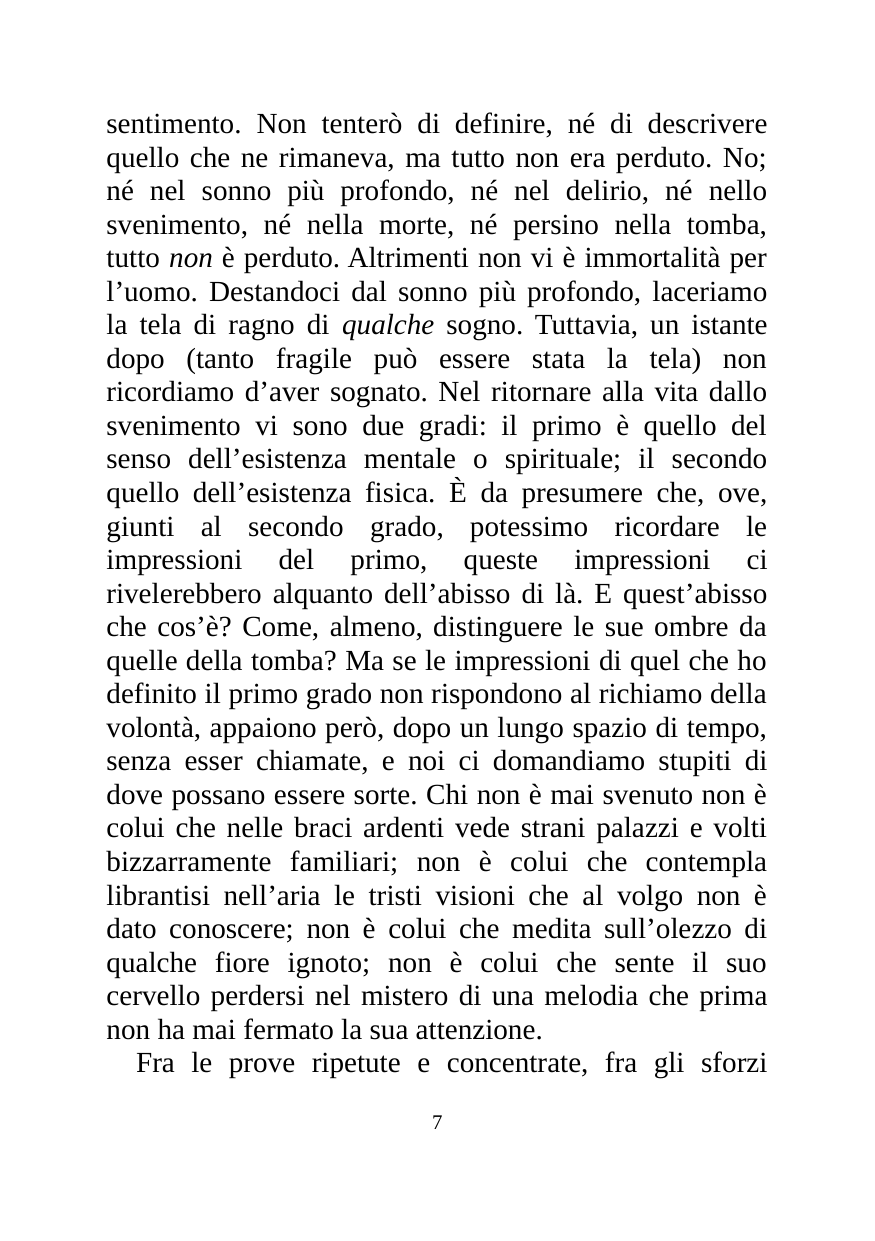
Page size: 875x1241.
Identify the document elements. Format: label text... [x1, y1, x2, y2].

text Fra le prove ripetute e concentrate, fra gli sforzi [106, 1045, 768, 1079]
text sentimento. Non tenterò di definire, né di descrivere quello che ne rimaneva, ma tutto non era perduto. No; né nel sonno più profondo, né nel delirio, né nello svenimento, né nella morte, né persino nella tomba, tutto non è perduto. Altrimenti non vi è immortalità per l’uomo. Destandoci dal sonno più profondo, laceriamo la tela di ragno di qualche sogno. Tuttavia, un istante dopo (tanto fragile può essere stata la tela) non ricordiamo d’aver sognato. Nel ritornare alla vita dallo svenimento vi sono due gradi: il primo è quello del senso dell’esistenza mentale o spirituale; il secondo quello dell’esistenza fisica. È da presumere che, ove, giunti al secondo grado, potessimo ricordare le impressioni del primo, queste impressioni ci rivelerebbero alquanto dell’abisso di là. E quest’abisso che cos’è? Come, almeno, distinguere le sue ombre da quelle della tomba? Ma se le impressioni di quel che ho definito il primo grado non rispondono al richiamo della volontà, appaiono però, dopo un lungo spazio di tempo, senza esser chiamate, e noi ci domandiamo stupiti di dove possano essere sorte. Chi non è mai svenuto non è colui che nelle braci ardenti vede strani palazzi e volti bizzarramente familiari; non è colui che contempla librantisi nell’aria le tristi visioni che al volgo non è dato conoscere; non è colui che medita sull’olezzo di qualche fiore ignoto; non è colui che sente il suo cervello perdersi nel mistero di una melodia che prima non ha mai fermato la sua attenzione. [106, 106, 768, 1045]
